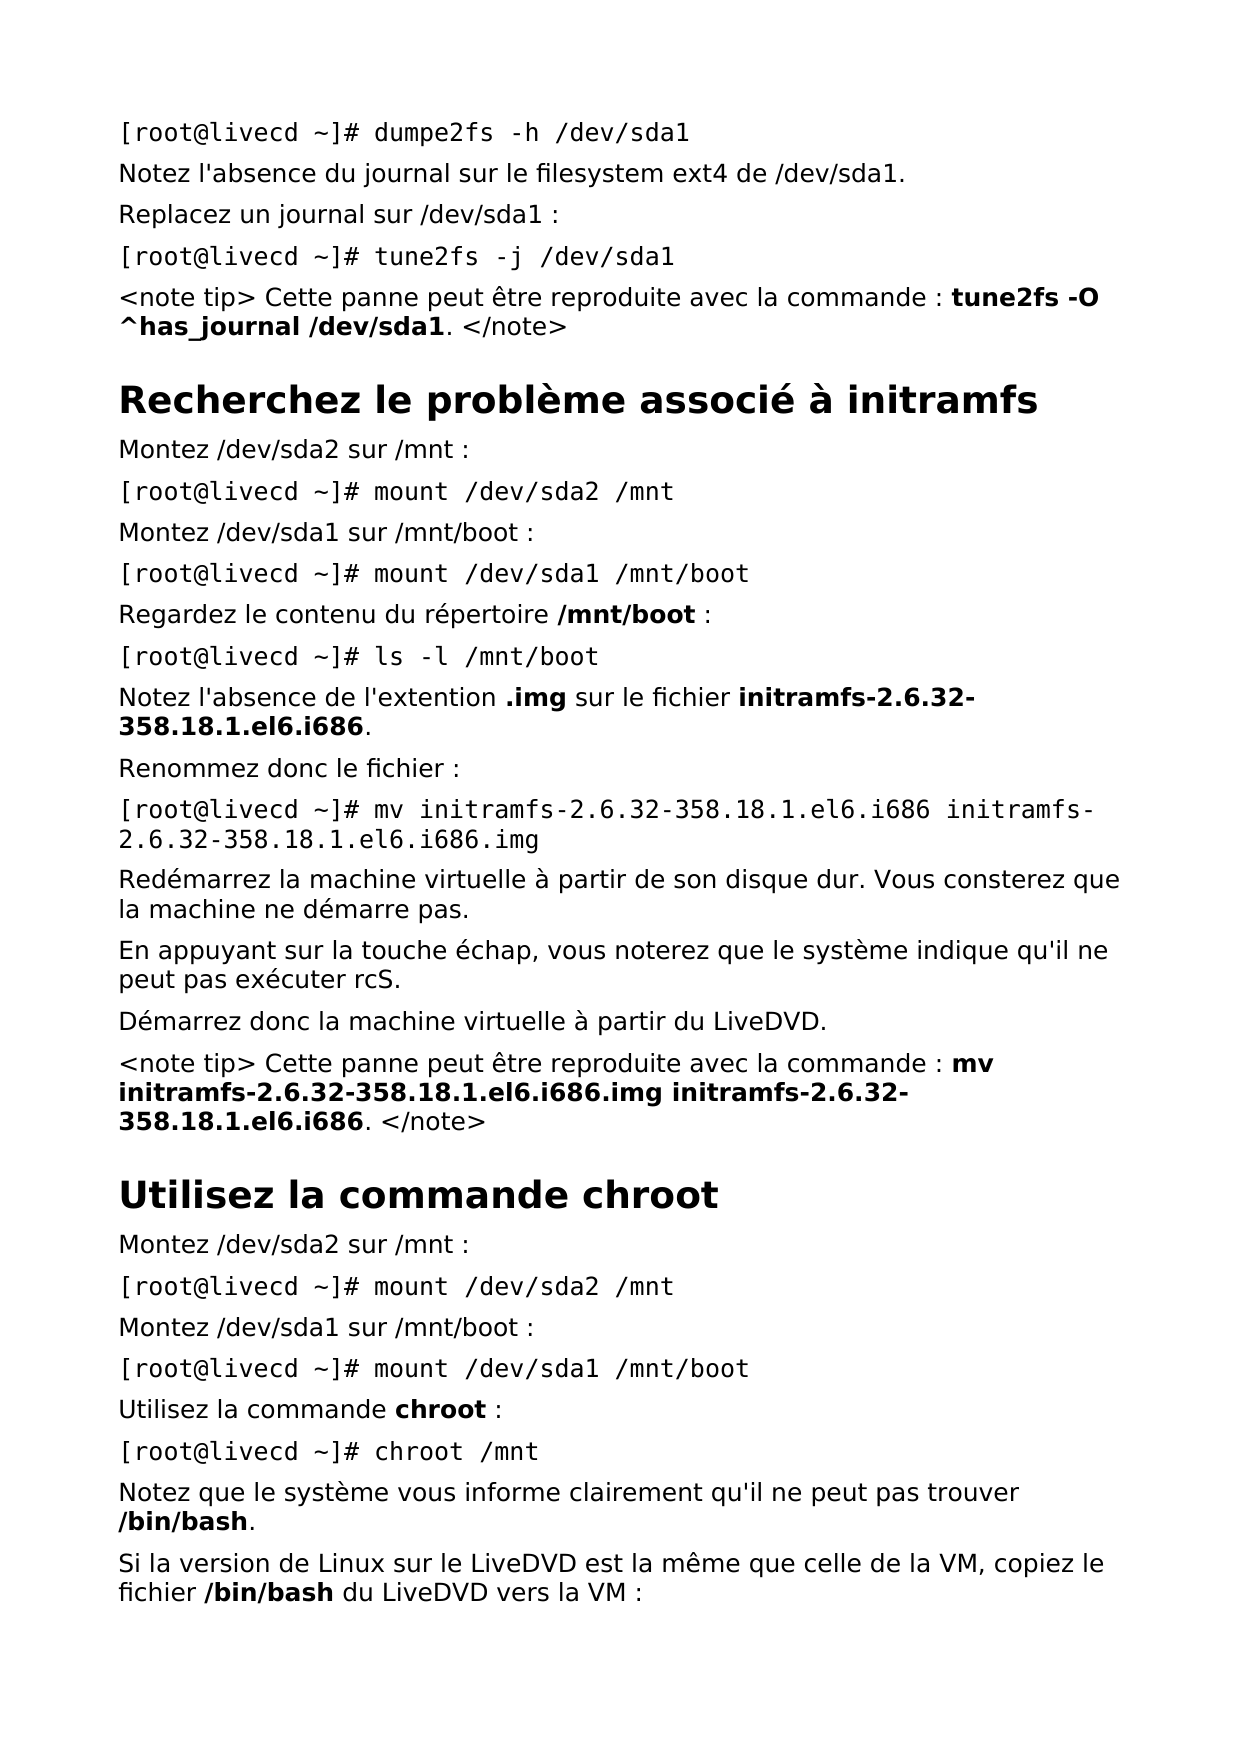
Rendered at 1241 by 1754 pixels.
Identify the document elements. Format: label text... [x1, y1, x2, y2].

text Notez l'absence de l'extention .img sur le fichier initramfs-2.6.32-358.18.1.el6.i686. [118, 683, 1122, 741]
text [root@livecd ~]# mount /dev/sda1 /mnt/boot [118, 1354, 1122, 1384]
text <note tip> Cette panne peut être reproduite avec la commande : mv initramfs-2.6.32-358.18.1.el6.i686.img initramfs-2.6.32-358.18.1.el6.i686. </note> [118, 1049, 1122, 1137]
text [root@livecd ~]# mv initramfs-2.6.32-358.18.1.el6.i686 initramfs-2.6.32-358.18.1.el6.i686.img [118, 796, 1122, 854]
text Si la version de Linux sur le LiveDVD est la même que celle de la VM, copiez le fichier /bin/bash du LiveDVD vers la VM : [118, 1549, 1122, 1607]
text [root@livecd ~]# mount /dev/sda1 /mnt/boot [118, 559, 1122, 589]
text [root@livecd ~]# tune2fs -j /dev/sda1 [118, 242, 1122, 272]
text Montez /dev/sda2 sur /mnt : [118, 435, 1122, 464]
text Montez /dev/sda1 sur /mnt/boot : [118, 1313, 1122, 1342]
text En appuyant sur la touche échap, vous noterez que le système indique qu'il ne peut pas exécuter rcS. [118, 937, 1122, 995]
text [root@livecd ~]# chroot /mnt [118, 1437, 1122, 1466]
text Regardez le contenu du répertoire /mnt/boot : [118, 601, 1122, 630]
text [root@livecd ~]# mount /dev/sda2 /mnt [118, 477, 1122, 506]
text Renommez donc le fichier : [118, 754, 1122, 783]
text Utilisez la commande chroot : [118, 1395, 1122, 1424]
text Notez l'absence du journal sur le filesystem ext4 de /dev/sda1. [118, 159, 1122, 188]
text [root@livecd ~]# mount /dev/sda2 /mnt [118, 1272, 1122, 1301]
text [root@livecd ~]# dumpe2fs -h /dev/sda1 [118, 118, 1122, 147]
subtitle Utilisez la commande chroot [118, 1174, 1122, 1218]
text Démarrez donc la machine virtuelle à partir du LiveDVD. [118, 1007, 1122, 1037]
text [root@livecd ~]# ls -l /mnt/boot [118, 642, 1122, 671]
text Montez /dev/sda2 sur /mnt : [118, 1230, 1122, 1259]
text Montez /dev/sda1 sur /mnt/boot : [118, 518, 1122, 547]
subtitle Recherchez le problème associé à initramfs [118, 379, 1122, 423]
text Notez que le système vous informe clairement qu'il ne peut pas trouver /bin/bash. [118, 1478, 1122, 1536]
text Redémarrez la machine virtuelle à partir de son disque dur. Vous consterez que la machine ne démarre pas. [118, 866, 1122, 924]
text Replacez un journal sur /dev/sda1 : [118, 201, 1122, 230]
text <note tip> Cette panne peut être reproduite avec la commande : tune2fs -O ^has_journal /dev/sda1. </note> [118, 283, 1122, 342]
